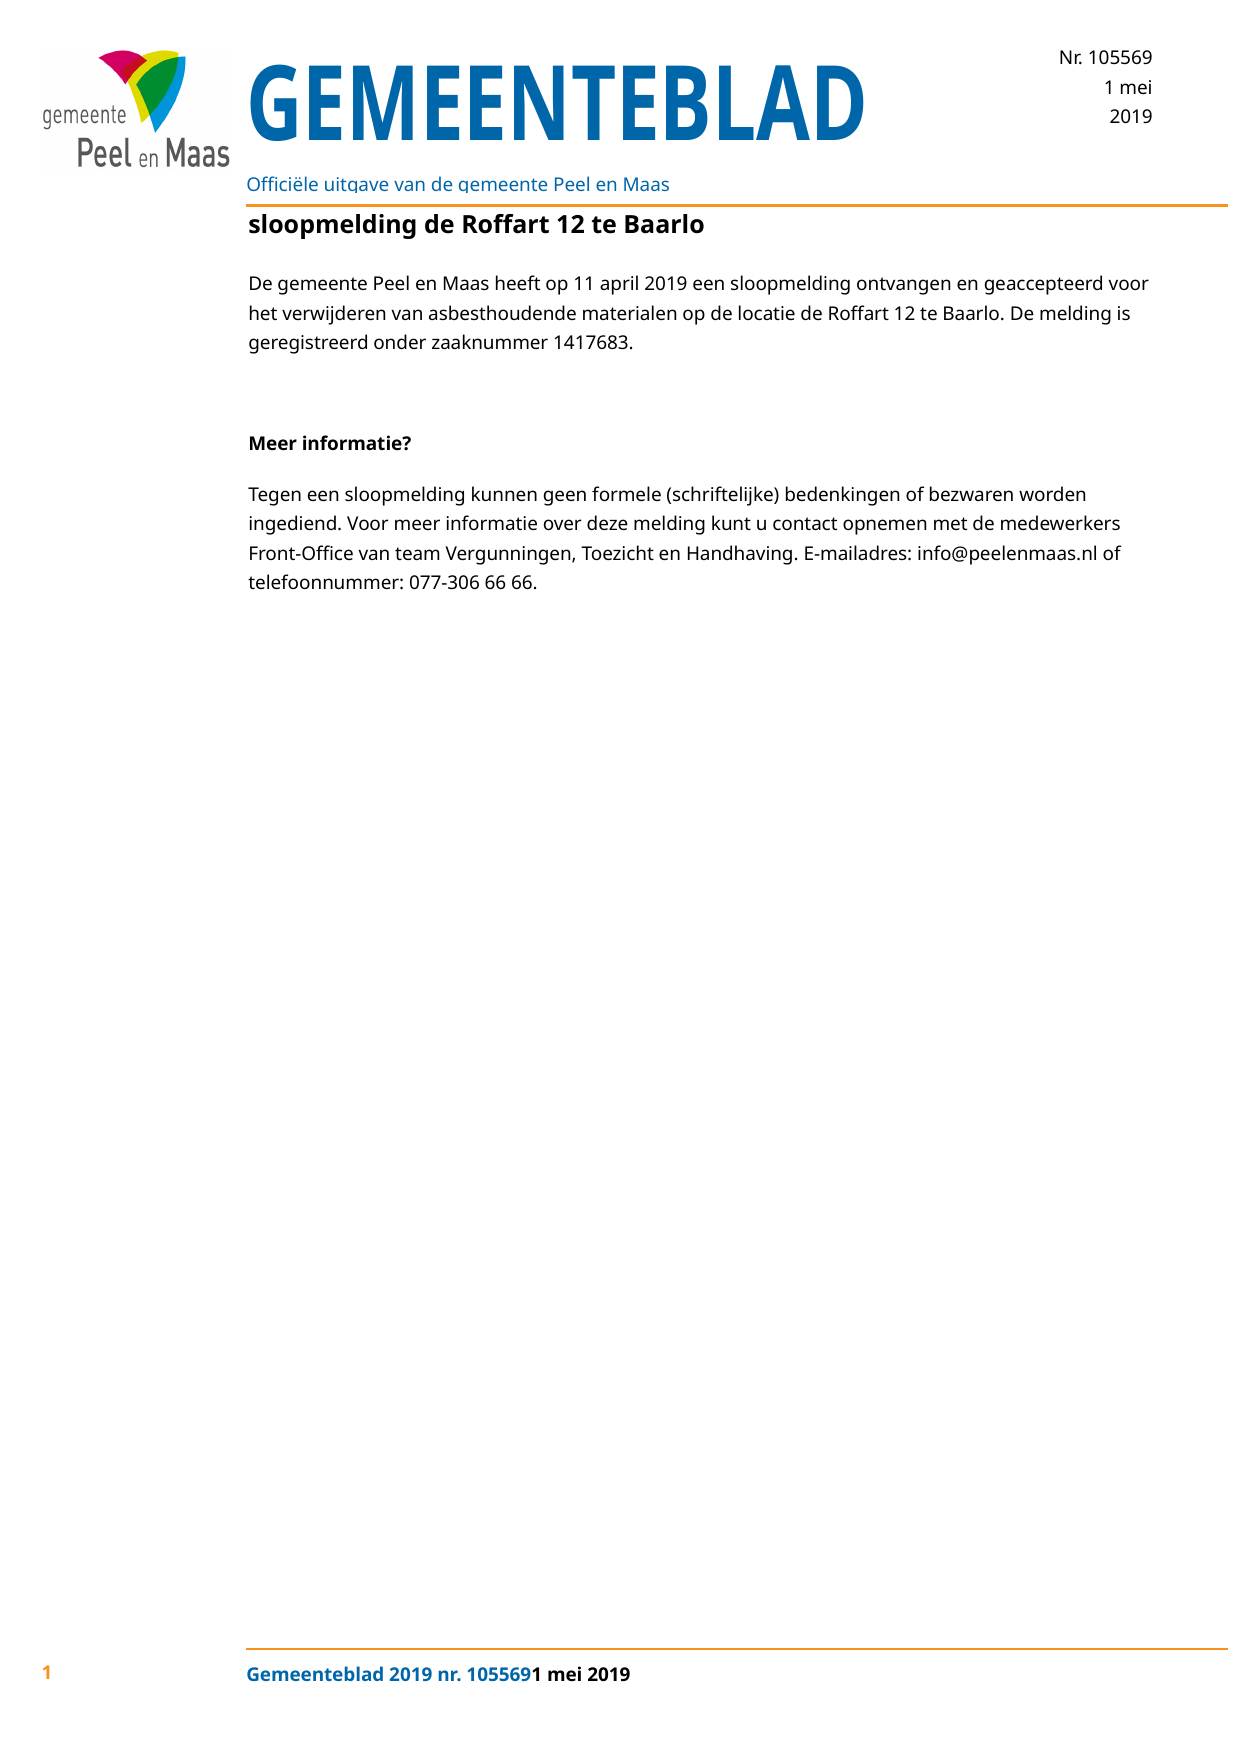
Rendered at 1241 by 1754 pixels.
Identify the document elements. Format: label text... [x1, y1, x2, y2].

text De gemeente Peel en Maas heeft op 11 april 2019 een sloopmelding ontvangen en geaccepteerd voor het verwijderen van asbesthoudende materialen op de locatie de Roffart 12 te Baarlo. De melding is geregistreerd onder zaaknummer 1417683. [248, 270, 1152, 355]
text sloopmelding de Roffart 12 te Baarlo [248, 207, 1152, 241]
text Tegen een sloopmelding kunnen geen formele (schriftelijke) bedenkingen of bezwaren worden ingediend. Voor meer informatie over deze melding kunt u contact opnemen met de medewerkers Front-Office van team Vergunningen, Toezicht en Handhaving. E-mailadres: info@peelenmaas.nl of telefoonnummer: 077-306 66 66. [248, 481, 1152, 595]
picture [41, 47, 231, 172]
text Meer informatie? [248, 430, 1152, 456]
